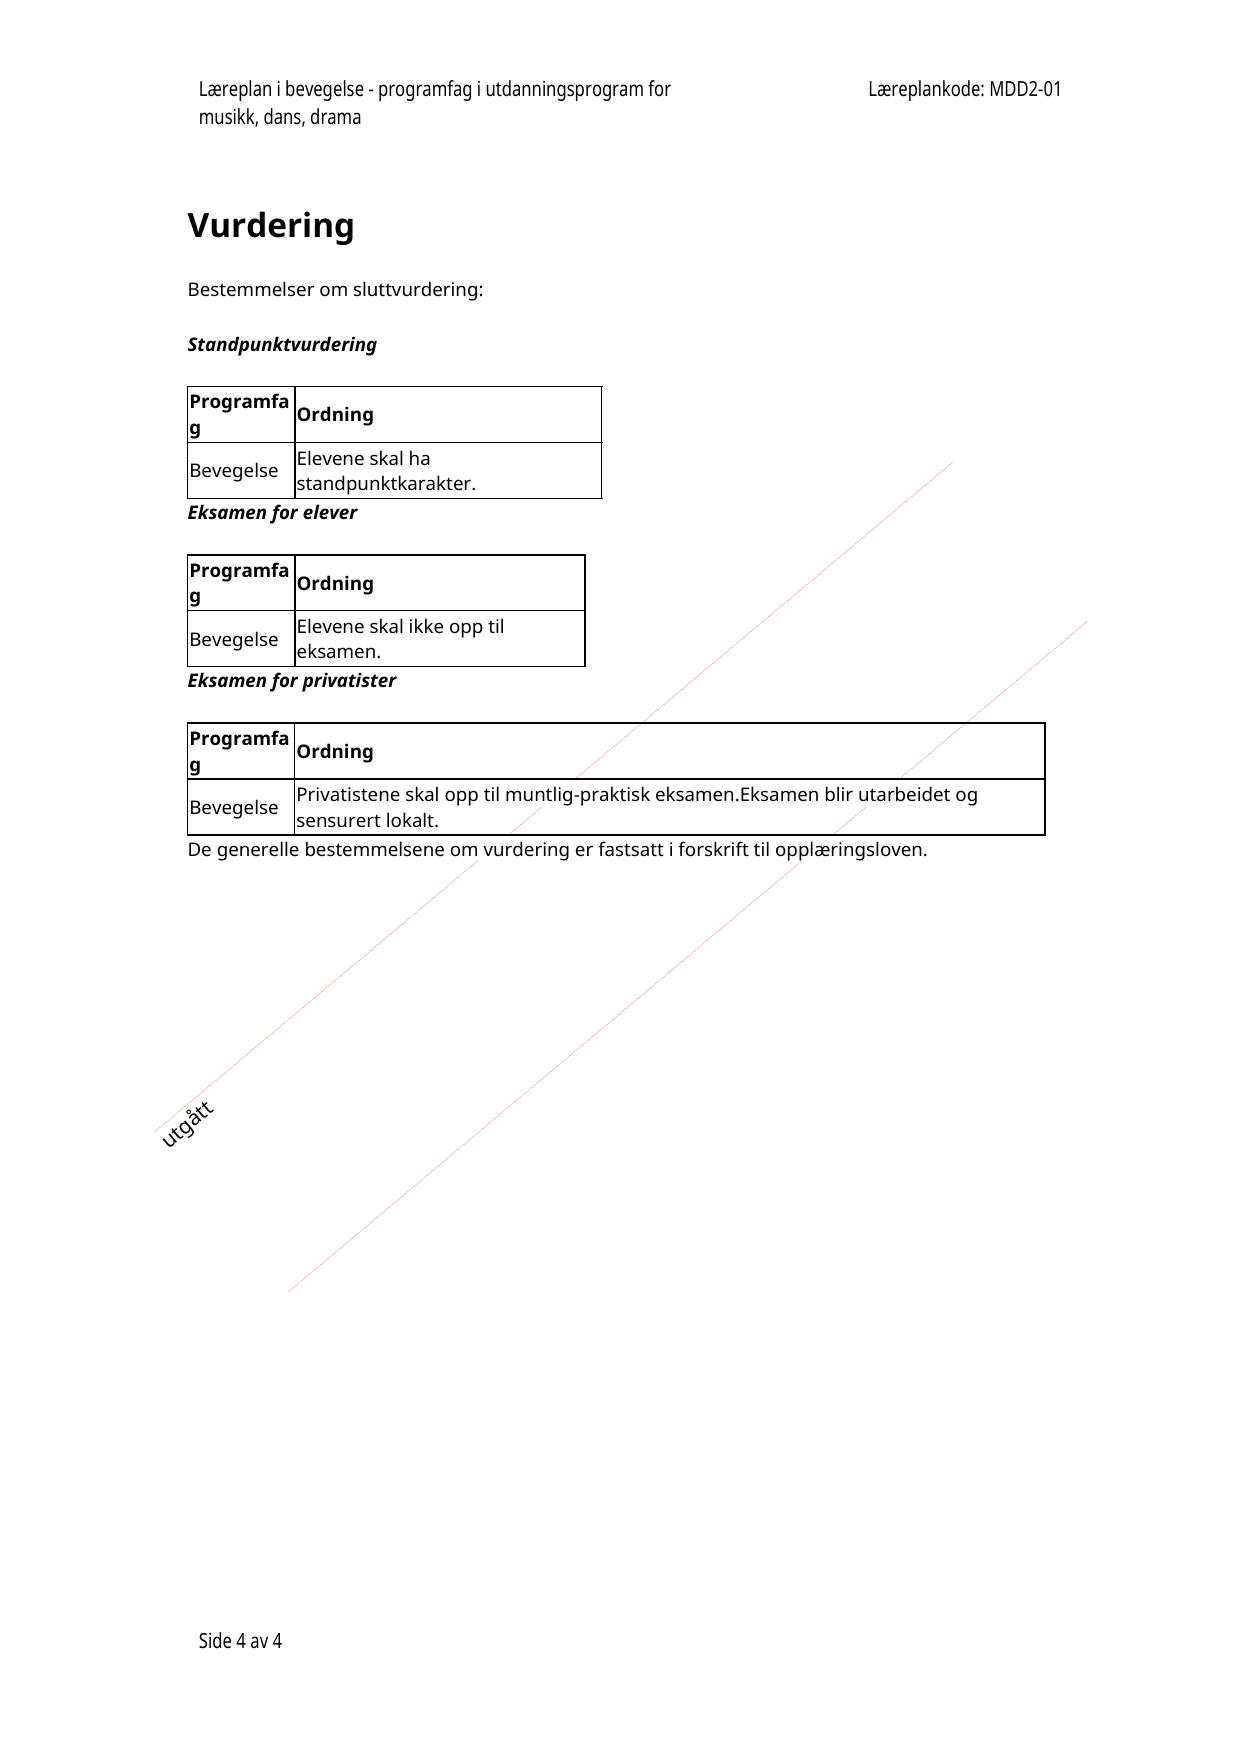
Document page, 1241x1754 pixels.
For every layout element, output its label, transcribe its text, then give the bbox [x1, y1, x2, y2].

table_header Ordning [295, 724, 639, 778]
table_cell Bevegelse [188, 780, 294, 834]
subtitle Vurdering [364, 156, 1053, 247]
table_header [625, 724, 963, 738]
text De generelle bestemmelsene om vurdering er fastsatt i forskrift til opplæringsloven. [928, 836, 1053, 861]
text Eksamen for elever [359, 499, 907, 525]
table_header Ordning [296, 387, 601, 441]
text Standpunktvurdering [379, 331, 1053, 356]
table_header [578, 764, 915, 778]
table_header Ordning [296, 556, 584, 610]
text Eksamen for elever [879, 499, 1053, 525]
text Bestemmelser om sluttvurdering: [484, 276, 1053, 302]
text [679, 667, 1031, 693]
text Eksamen for privatister [187, 667, 707, 693]
table_header [902, 724, 1044, 778]
table_cell Bevegelse [188, 443, 294, 497]
table_cell Bevegelse [188, 611, 294, 666]
text [1003, 667, 1053, 693]
